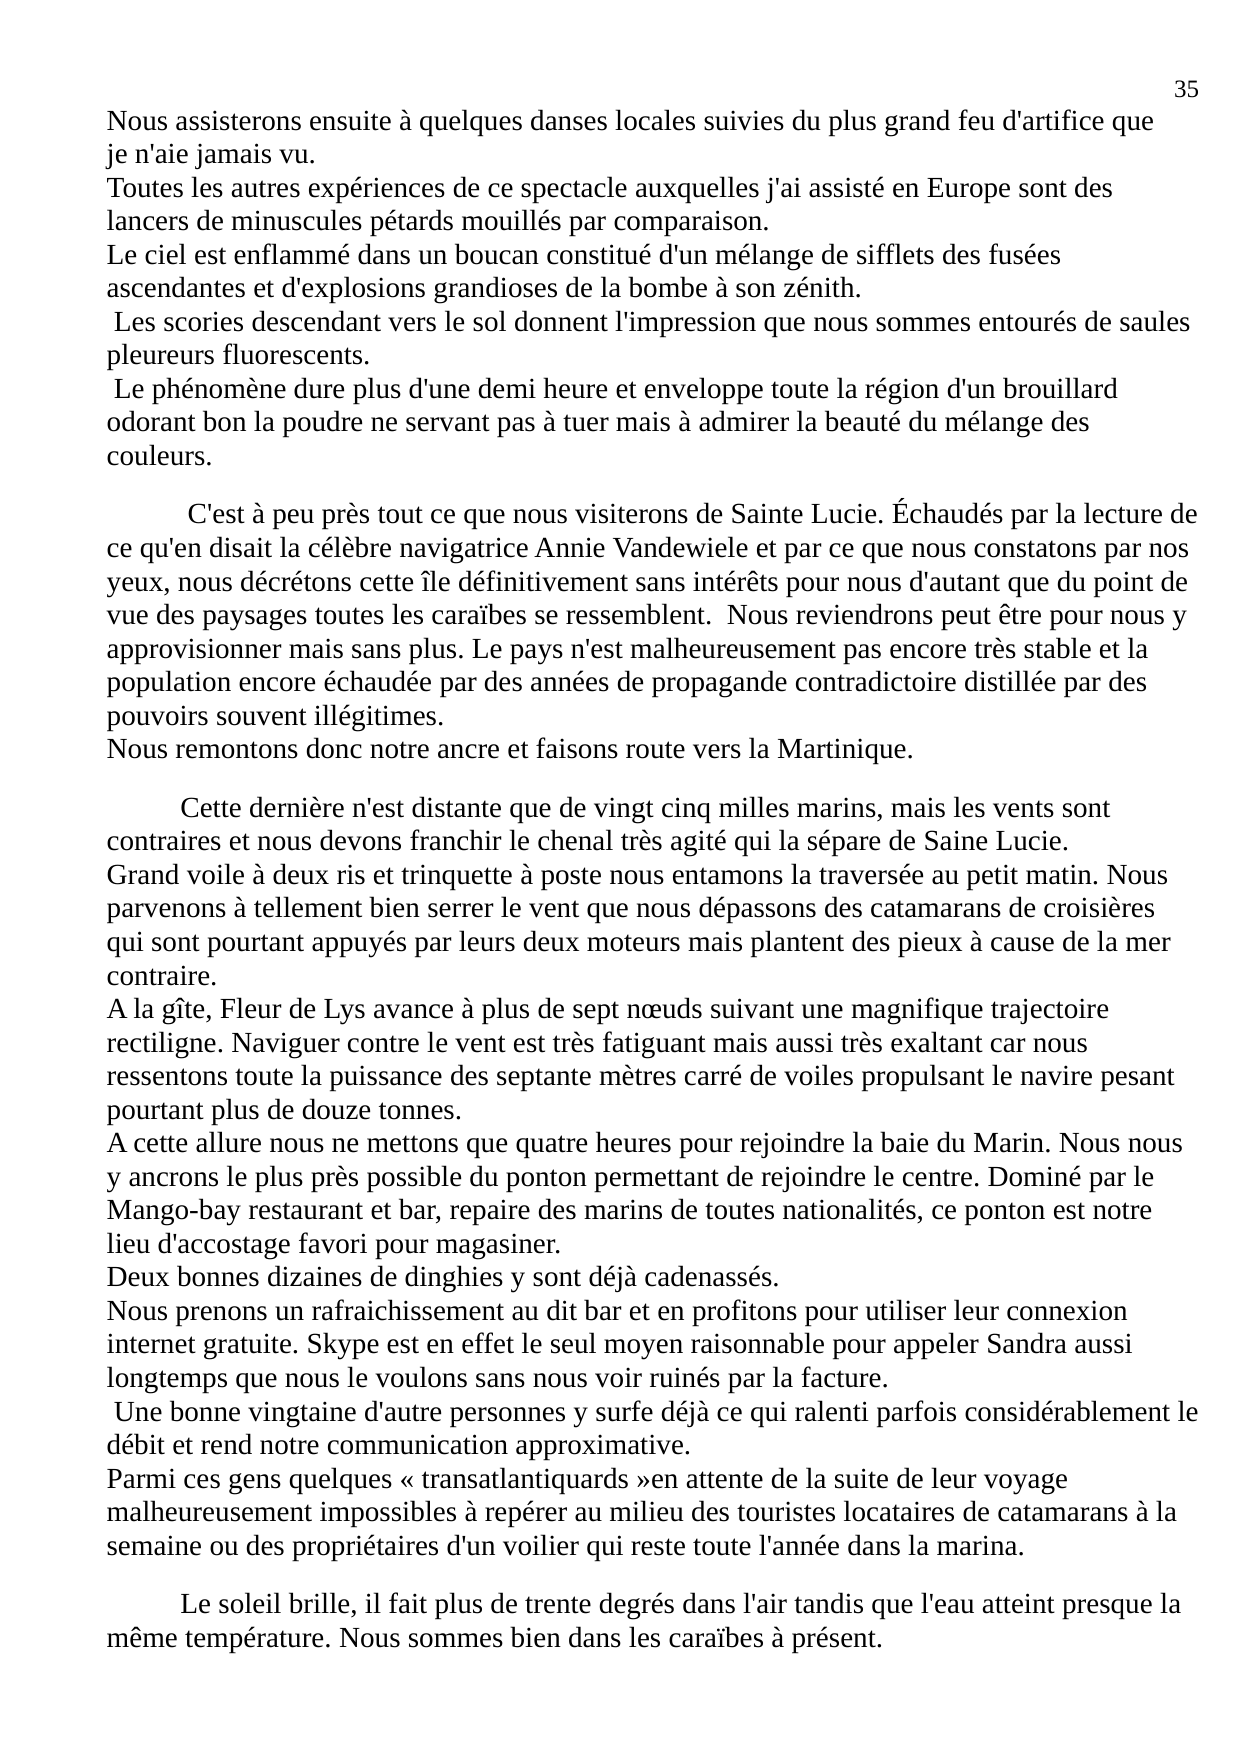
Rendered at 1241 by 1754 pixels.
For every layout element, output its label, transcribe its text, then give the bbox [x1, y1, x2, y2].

text Cette dernière n'est distante que de vingt cinq milles marins, mais les vents sont contraires et nous devons franchir le chenal très agité qui la sépare de Saine Lucie. Grand voile à deux ris et trinquette à poste nous entamons la traversée au petit matin. Nous parvenons à tellement bien serrer le vent que nous dépassons des catamarans de croisières qui sont pourtant appuyés par leurs deux moteurs mais plantent des pieux à cause de la mer contraire. A la gîte, Fleur de Lys avance à plus de sept nœuds suivant une magnifique trajectoire rectiligne. Naviguer contre le vent est très fatiguant mais aussi très exaltant car nous ressentons toute la puissance des septante mètres carré de voiles propulsant le navire pesant pourtant plus de douze tonnes. A cette allure nous ne mettons que quatre heures pour rejoindre la baie du Marin. Nous nous y ancrons le plus près possible du ponton permettant de rejoindre le centre. Dominé par le Mango-bay restaurant et bar, repaire des marins de toutes nationalités, ce ponton est notre lieu d'accostage favori pour magasiner. Deux bonnes dizaines de dinghies y sont déjà cadenassés. Nous prenons un rafraichissement au dit bar et en profitons pour utiliser leur connexion internet gratuite. Skype est en effet le seul moyen raisonnable pour appeler Sandra aussi longtemps que nous le voulons sans nous voir ruinés par la facture. Une bonne vingtaine d'autre personnes y surfe déjà ce qui ralenti parfois considérablement le débit et rend notre communication approximative. Parmi ces gens quelques « transatlantiquards »en attente de la suite de leur voyage malheureusement impossibles à repérer au milieu des touristes locataires de catamarans à la semaine ou des propriétaires d'un voilier qui reste toute l'année dans la marina. [106, 790, 1199, 1561]
text Nous assisterons ensuite à quelques danses locales suivies du plus grand feu d'artifice que je n'aie jamais vu. Toutes les autres expériences de ce spectacle auxquelles j'ai assisté en Europe sont des lancers de minuscules pétards mouillés par comparaison. Le ciel est enflammé dans un boucan constitué d'un mélange de sifflets des fusées ascendantes et d'explosions grandioses de la bombe à son zénith. Les scories descendant vers le sol donnent l'impression que nous sommes entourés de saules pleureurs fluorescents. Le phénomène dure plus d'une demi heure et enveloppe toute la région d'un brouillard odorant bon la poudre ne servant pas à tuer mais à admirer la beauté du mélange des couleurs. [106, 103, 1199, 472]
text Le soleil brille, il fait plus de trente degrés dans l'air tandis que l'eau atteint presque la même température. Nous sommes bien dans les caraïbes à présent. [106, 1586, 1199, 1653]
text C'est à peu près tout ce que nous visiterons de Sainte Lucie. Échaudés par la lecture de ce qu'en disait la célèbre navigatrice Annie Vandewiele et par ce que nous constatons par nos yeux, nous décrétons cette île définitivement sans intérêts pour nous d'autant que du point de vue des paysages toutes les caraïbes se ressemblent. Nous reviendrons peut être pour nous y approvisionner mais sans plus. Le pays n'est malheureusement pas encore très stable et la population encore échaudée par des années de propagande contradictoire distillée par des pouvoirs souvent illégitimes. Nous remontons donc notre ancre et faisons route vers la Martinique. [106, 497, 1199, 765]
